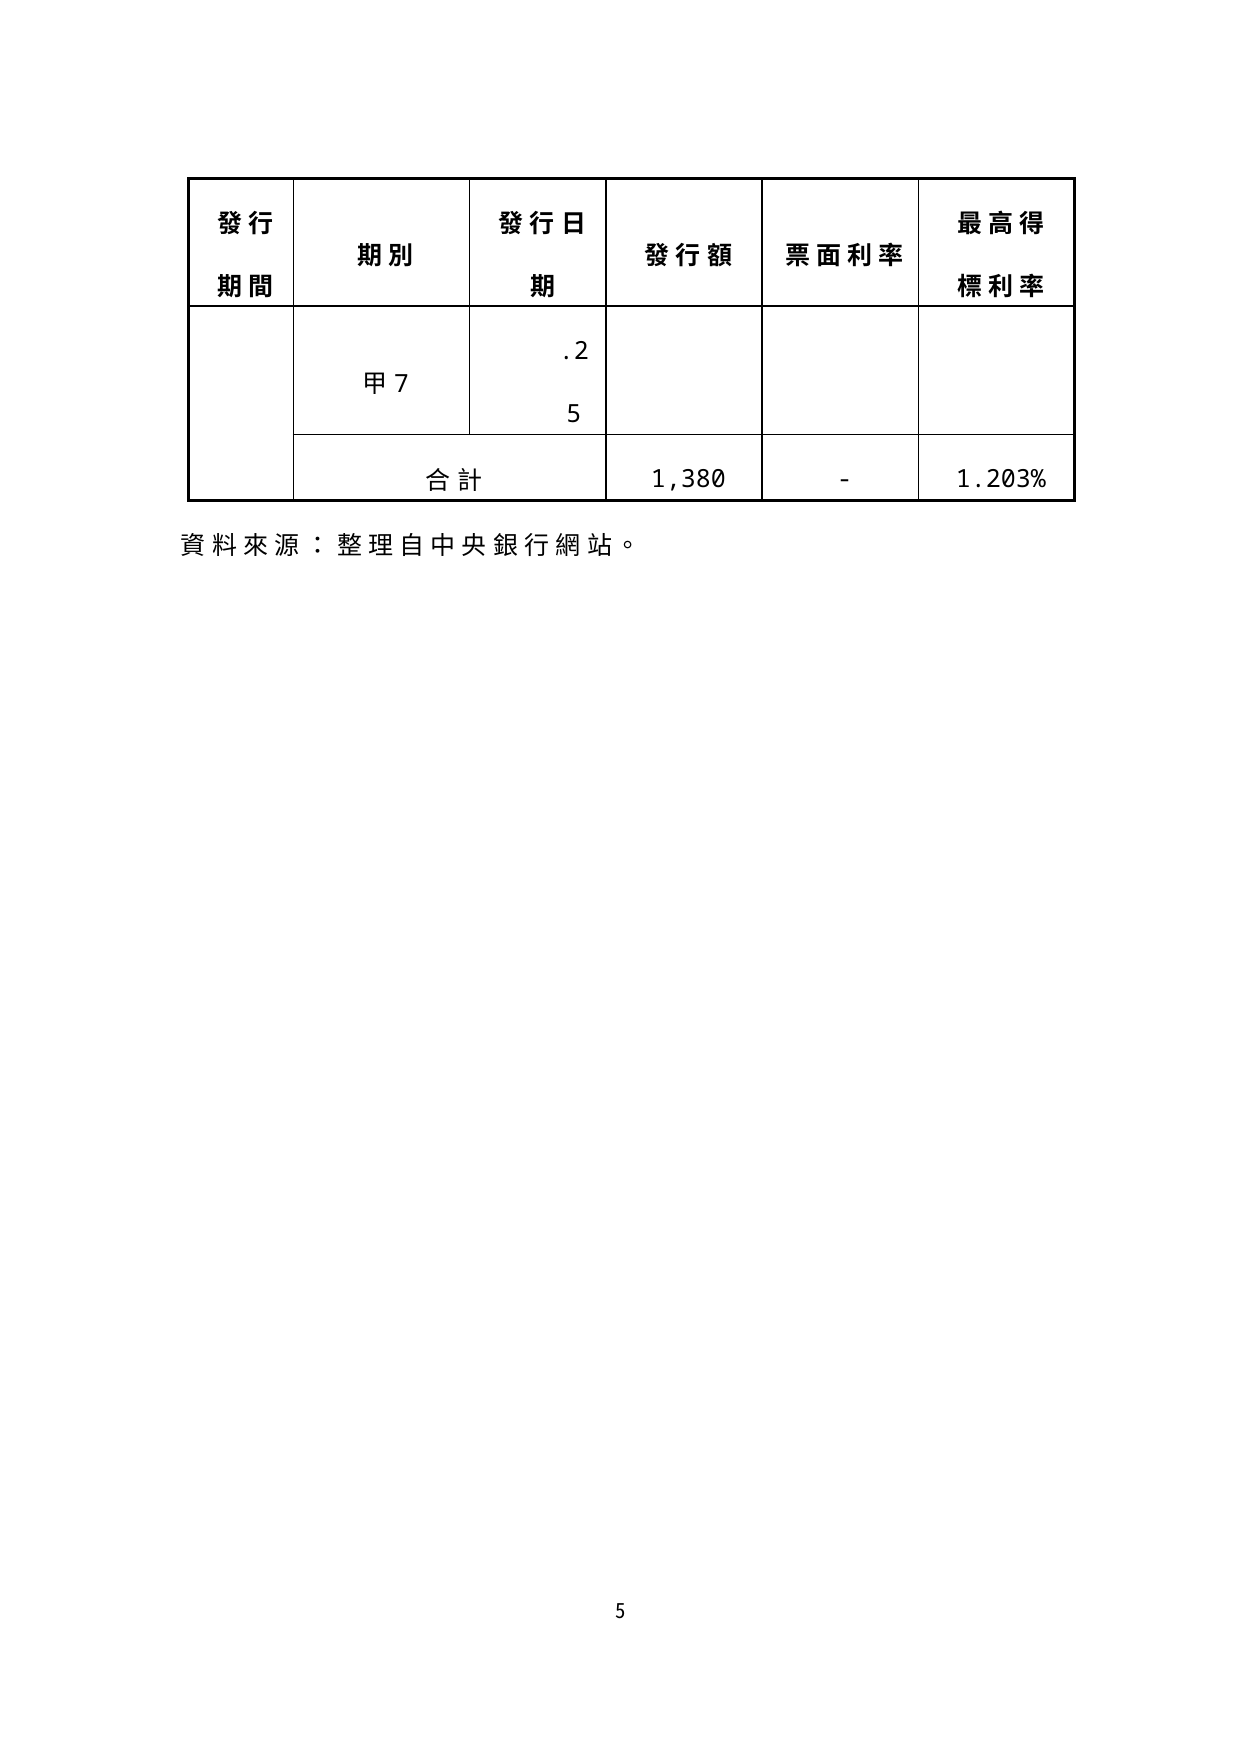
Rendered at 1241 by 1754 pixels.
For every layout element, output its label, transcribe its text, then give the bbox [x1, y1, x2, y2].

table_cell - [763, 435, 918, 499]
table_header 發行額 [607, 180, 761, 305]
table_cell [607, 307, 761, 433]
table_header 發行日期 [470, 180, 605, 305]
table_cell 1,380 [607, 435, 761, 499]
table_header 票面利率 [763, 180, 918, 305]
table_cell [919, 307, 1073, 433]
table_cell 甲7 [294, 307, 469, 433]
table_header 期別 [294, 180, 469, 305]
text 資料來源：整理自中央銀行網站。 [177, 502, 1063, 565]
table_cell .25 [470, 307, 605, 433]
table_cell [763, 307, 918, 433]
table_header 發行 期間 [190, 180, 293, 305]
table_cell 1.203% [919, 435, 1073, 499]
table_cell 合計 [294, 435, 605, 499]
table_header 最高得 標利率 [919, 180, 1073, 305]
table_cell [190, 307, 293, 499]
